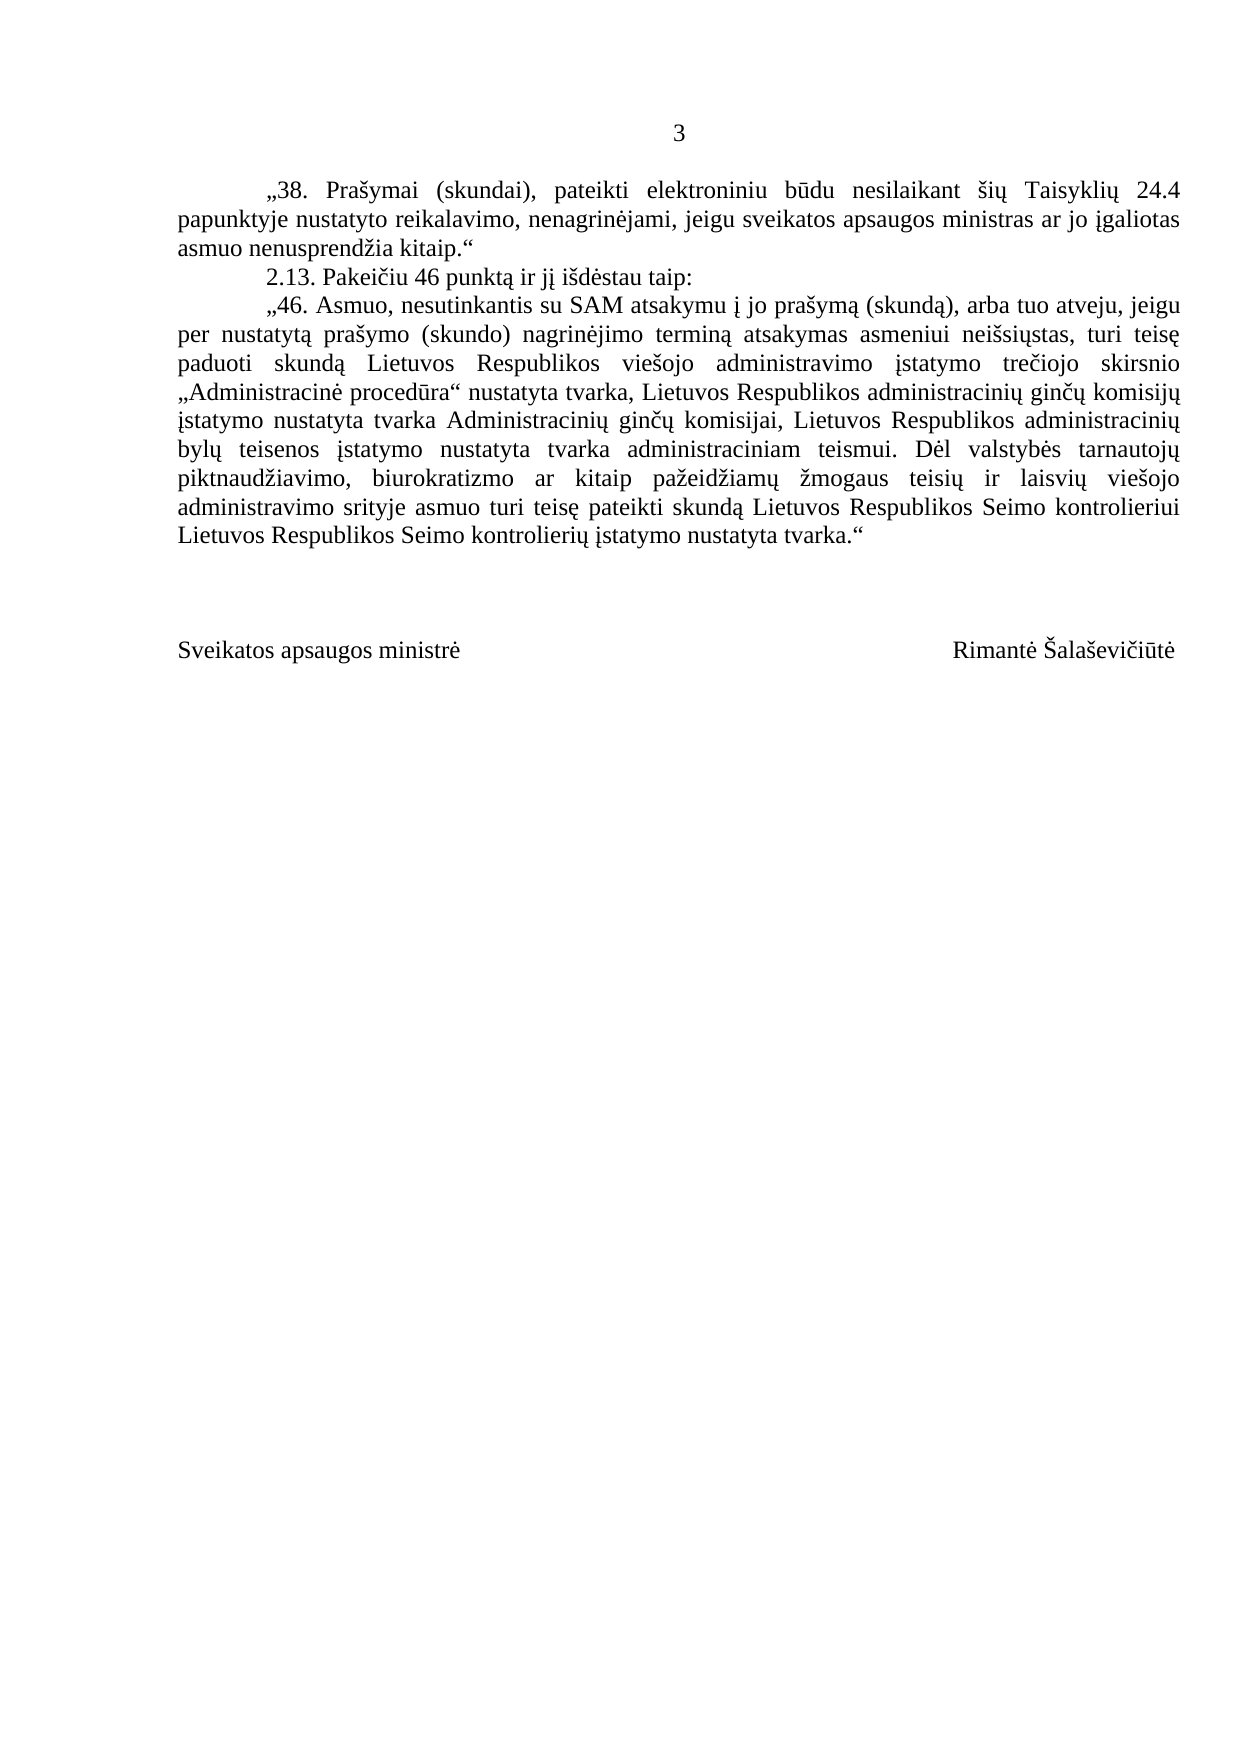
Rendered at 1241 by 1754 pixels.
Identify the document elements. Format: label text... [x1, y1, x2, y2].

text 2.13. Pakeičiu 46 punktą ir jį išdėstau taip: [266, 262, 1181, 291]
text „46. Asmuo, nesutinkantis su SAM atsakymu į jo prašymą (skundą), arba tuo atveju, jeigu per nustatytą prašymo (skundo) nagrinėjimo terminą atsakymas asmeniui neišsiųstas, turi teisę paduoti skundą Lietuvos Respublikos viešojo administravimo įstatymo trečiojo skirsnio „Administracinė procedūra“ nustatyta tvarka, Lietuvos Respublikos administracinių ginčų komisijų įstatymo nustatyta tvarka Administracinių ginčų komisijai, Lietuvos Respublikos administracinių bylų teisenos įstatymo nustatyta tvarka administraciniam teismui. Dėl valstybės tarnautojų piktnaudžiavimo, biurokratizmo ar kitaip pažeidžiamų žmogaus teisių ir laisvių viešojo administravimo srityje asmuo turi teisę pateikti skundą Lietuvos Respublikos Seimo kontrolieriui Lietuvos Respublikos Seimo kontrolierių įstatymo nustatyta tvarka.“ [177, 291, 1181, 549]
text Sveikatos apsaugos ministrė Rimantė Šalaševičiūtė [177, 636, 1181, 664]
text „38. Prašymai (skundai), pateikti elektroniniu būdu nesilaikant šių Taisyklių 24.4 papunktyje nustatyto reikalavimo, nenagrinėjami, jeigu sveikatos apsaugos ministras ar jo įgaliotas asmuo nenusprendžia kitaip.“ [177, 176, 1181, 262]
